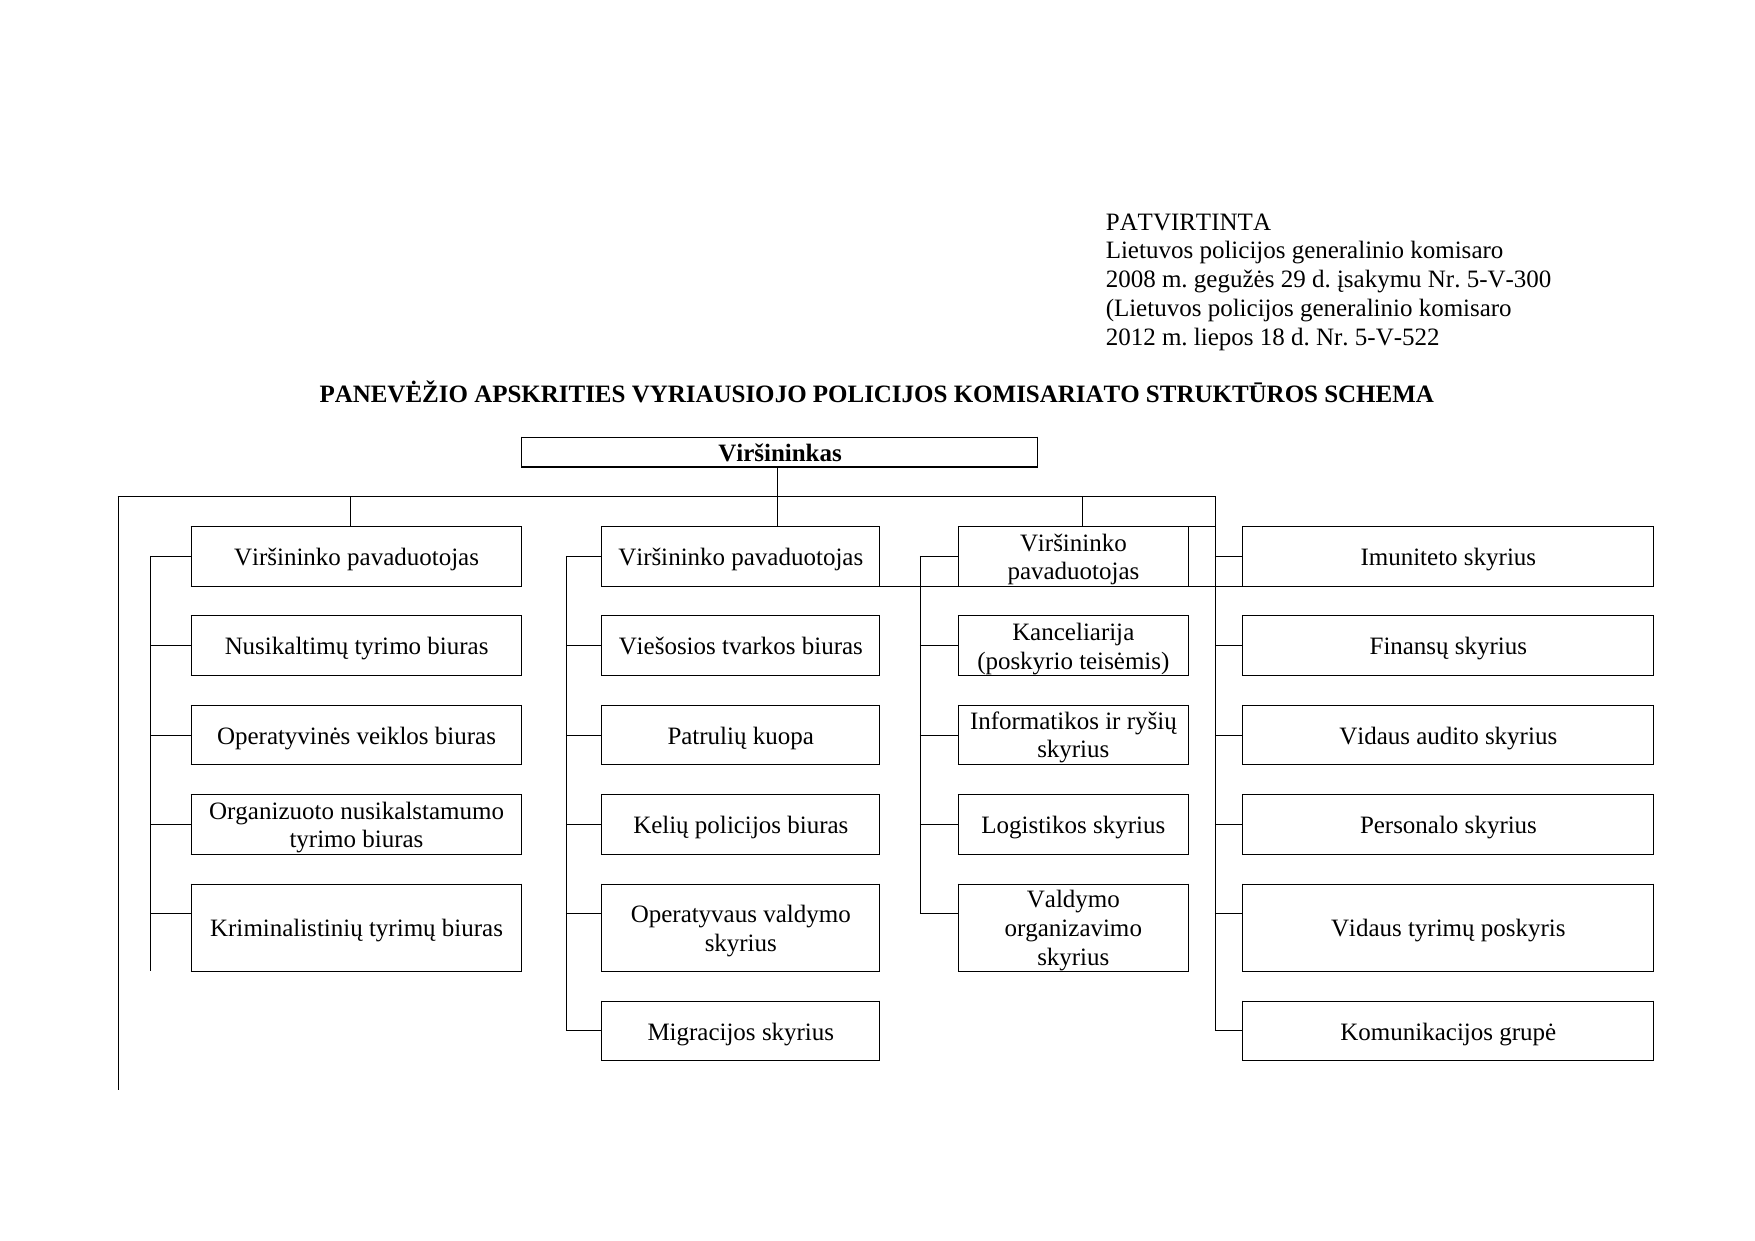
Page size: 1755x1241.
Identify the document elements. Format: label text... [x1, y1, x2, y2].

table_cell [119, 971, 151, 1001]
table_cell [921, 884, 958, 913]
text PANEVĖŽIO APSKRITIES VYRIAUSIOJO POLICIJOS KOMISARIATO STRUKTŪROS SCHEMA [118, 379, 1636, 408]
table_cell [958, 1060, 1188, 1090]
table_cell [880, 526, 958, 556]
table_cell [1243, 1061, 1653, 1090]
table_cell [151, 497, 350, 526]
table_cell [119, 675, 150, 705]
table_cell [567, 764, 602, 794]
table_cell [567, 646, 601, 675]
table_cell [119, 615, 150, 675]
table_cell [1216, 854, 1243, 883]
table_cell [567, 705, 601, 734]
table_cell [880, 884, 920, 913]
table_cell [119, 884, 150, 971]
table_cell [921, 557, 958, 586]
table_cell [151, 557, 191, 586]
table_cell [1243, 676, 1653, 705]
table_cell Personalo skyrius [1243, 795, 1653, 854]
table_cell [191, 1060, 522, 1090]
table_cell [522, 497, 777, 526]
table_cell [151, 971, 191, 1001]
table_cell [567, 794, 601, 824]
table_cell [1216, 884, 1242, 913]
text Lietuvos policijos generalinio komisaro [1106, 235, 1636, 264]
table_cell [1216, 705, 1242, 734]
table_cell [880, 587, 920, 615]
table_cell [958, 587, 1188, 615]
table_cell [1189, 645, 1215, 675]
table_cell Patrulių kuopa [602, 706, 879, 764]
table_cell [119, 497, 151, 526]
table_cell [567, 736, 601, 764]
table_cell [151, 646, 191, 675]
table_cell [191, 855, 522, 883]
text (Lietuvos policijos generalinio komisaro [1106, 293, 1636, 322]
table_cell [191, 587, 522, 615]
table_cell [151, 764, 191, 794]
table_cell [1189, 527, 1215, 556]
table_cell [1243, 587, 1653, 615]
table_cell [522, 884, 566, 913]
table_cell [522, 705, 566, 734]
table_cell Viešosios tvarkos biuras [602, 616, 879, 675]
table_cell [522, 556, 566, 586]
table_cell [567, 586, 602, 615]
table_cell [522, 675, 566, 705]
table_cell [1215, 1031, 1242, 1060]
table_cell [567, 884, 601, 913]
table_cell [522, 645, 566, 675]
table_cell [151, 675, 191, 705]
table_cell [567, 675, 602, 705]
table_cell [151, 854, 191, 883]
table_cell [602, 972, 879, 1001]
table_cell Finansų skyrius [1243, 616, 1653, 675]
table_cell [778, 497, 1082, 526]
table_cell [1243, 972, 1653, 1001]
table_cell Informatikos ir ryšių skyrius [959, 706, 1188, 764]
table_cell Logistikos skyrius [959, 795, 1188, 854]
table_cell [522, 971, 566, 1001]
table_cell [151, 884, 191, 913]
table_cell [522, 854, 566, 883]
table_cell [151, 615, 191, 645]
table_cell [921, 825, 958, 854]
table_cell [1038, 466, 1653, 496]
table_cell [522, 794, 566, 824]
text PATVIRTINTA [1106, 207, 1636, 235]
table_cell Valdymo organizavimo skyrius [959, 885, 1188, 971]
table_cell [921, 587, 958, 615]
table_cell [602, 587, 879, 615]
table_cell [522, 824, 566, 854]
table_cell [191, 1001, 522, 1060]
table_cell [567, 1001, 601, 1030]
table_cell [119, 764, 150, 794]
table_cell [151, 914, 191, 971]
table_cell [880, 794, 920, 824]
table_cell [1189, 824, 1215, 854]
table_cell [522, 764, 566, 794]
table_cell [522, 913, 566, 971]
table_cell Operatyvaus valdymo skyrius [602, 885, 879, 971]
table_cell [522, 615, 566, 645]
table_cell [119, 1060, 151, 1090]
table_cell [567, 914, 601, 971]
table_header [1038, 437, 1653, 466]
table_cell [151, 1060, 191, 1090]
table_cell [1188, 675, 1215, 705]
table_cell [151, 794, 191, 824]
table_cell [1189, 884, 1215, 913]
table_cell [119, 526, 151, 586]
table_cell [921, 675, 958, 705]
table_cell [880, 1001, 958, 1060]
table_cell [522, 586, 566, 615]
table_cell [1216, 557, 1242, 586]
table_cell [151, 586, 191, 615]
table_cell [1216, 736, 1242, 764]
table_cell [1216, 675, 1243, 705]
table_cell Vidaus audito skyrius [1243, 706, 1653, 764]
table_cell [1216, 971, 1243, 1001]
table_cell [1216, 587, 1243, 615]
table_cell [880, 913, 958, 971]
table_cell [1216, 526, 1242, 556]
table_cell [567, 971, 602, 1001]
table_cell [880, 854, 920, 883]
table_cell [602, 676, 879, 705]
table_cell [1243, 765, 1653, 794]
table_cell [191, 765, 522, 794]
table_cell [1216, 496, 1424, 526]
table_cell Operatyvinės veiklos biuras [192, 706, 521, 764]
table_cell [921, 764, 958, 794]
table_cell [778, 468, 1038, 496]
table_cell [1216, 646, 1242, 675]
table_cell [1216, 914, 1242, 971]
table_cell [880, 1060, 958, 1090]
table_cell Kriminalistinių tyrimų biuras [192, 885, 521, 971]
table_cell Vidaus tyrimų poskyris [1243, 885, 1653, 971]
table_cell [958, 855, 1188, 883]
table_cell [880, 556, 920, 586]
table_cell [880, 735, 920, 764]
table_cell [958, 676, 1188, 705]
table_cell [151, 825, 191, 854]
table_cell [522, 1060, 602, 1090]
table_cell [1188, 971, 1215, 1001]
table_cell [1216, 794, 1242, 824]
table_cell [1216, 764, 1243, 794]
table_cell [118, 466, 522, 496]
table_cell [1216, 825, 1242, 854]
table_cell [119, 586, 150, 615]
table_cell [191, 972, 522, 1001]
table_cell Imuniteto skyrius [1243, 527, 1653, 586]
table_cell [921, 615, 958, 645]
table_cell [921, 854, 958, 883]
table_cell [522, 1030, 601, 1060]
table_cell [958, 1001, 1188, 1060]
table_cell [1215, 1060, 1243, 1090]
table_cell [1189, 735, 1215, 764]
table_cell [921, 736, 958, 764]
table_cell Viršininko pavaduotojas [602, 527, 879, 586]
table_cell [151, 526, 191, 556]
table_cell [1188, 587, 1215, 615]
table_cell [1189, 615, 1215, 645]
table_cell [1189, 556, 1215, 586]
table_cell [880, 824, 920, 854]
table_cell [151, 1001, 191, 1060]
table_cell [1083, 497, 1215, 526]
table_cell Komunikacijos grupė [1243, 1002, 1653, 1060]
table_cell [1189, 794, 1215, 824]
table_cell [119, 1001, 151, 1060]
table_cell [119, 794, 150, 854]
table_cell Kelių policijos biuras [602, 795, 879, 854]
table_cell [1188, 764, 1215, 794]
table_cell [1216, 615, 1242, 645]
table_cell [921, 794, 958, 824]
table_cell [1188, 1030, 1215, 1060]
table_cell [880, 645, 920, 675]
table_cell [602, 1061, 879, 1090]
table_cell [958, 972, 1188, 1001]
table_cell [567, 825, 601, 854]
text 2008 m. gegužės 29 d. įsakymu Nr. 5-V-300 [1106, 264, 1636, 293]
table_cell [1189, 913, 1215, 971]
table_cell [921, 705, 958, 734]
table_cell [522, 526, 601, 556]
table_cell [1216, 1001, 1242, 1030]
table_cell [880, 764, 920, 794]
table_cell [351, 497, 522, 526]
table_cell [1188, 854, 1215, 883]
table_cell [1425, 496, 1653, 526]
table_cell [151, 736, 191, 764]
table_cell Viršininko pavaduotojas [959, 527, 1188, 586]
table_cell [602, 765, 879, 794]
table_cell [522, 468, 777, 496]
table_cell [880, 971, 958, 1001]
table_cell [151, 705, 191, 734]
table_cell Kanceliarija (poskyrio teisėmis) [959, 616, 1188, 675]
table_cell [958, 765, 1188, 794]
table_cell Migracijos skyrius [602, 1002, 879, 1060]
table_cell [880, 675, 920, 705]
table_cell [119, 854, 150, 883]
table_cell [921, 646, 958, 675]
table_cell [119, 705, 150, 764]
table_cell [567, 557, 601, 586]
table_cell [1188, 1001, 1215, 1030]
table_header Viršininkas [522, 438, 1037, 466]
table_cell [1243, 855, 1653, 883]
table_cell [602, 855, 879, 883]
text 2012 m. liepos 18 d. Nr. 5-V-522 [1106, 322, 1636, 350]
table_cell [880, 705, 920, 734]
table_cell [567, 615, 601, 645]
table_cell [522, 1001, 566, 1030]
table_cell [522, 735, 566, 764]
table_cell Organizuoto nusikalstamumo tyrimo biuras [192, 795, 521, 854]
table_cell [880, 615, 920, 645]
table_cell Nusikaltimų tyrimo biuras [192, 616, 521, 675]
table_cell [1189, 705, 1215, 734]
table_cell [191, 676, 522, 705]
table_cell [1188, 1060, 1215, 1090]
table_header [118, 437, 521, 466]
table_cell [567, 854, 602, 883]
table_cell Viršininko pavaduotojas [192, 527, 521, 586]
